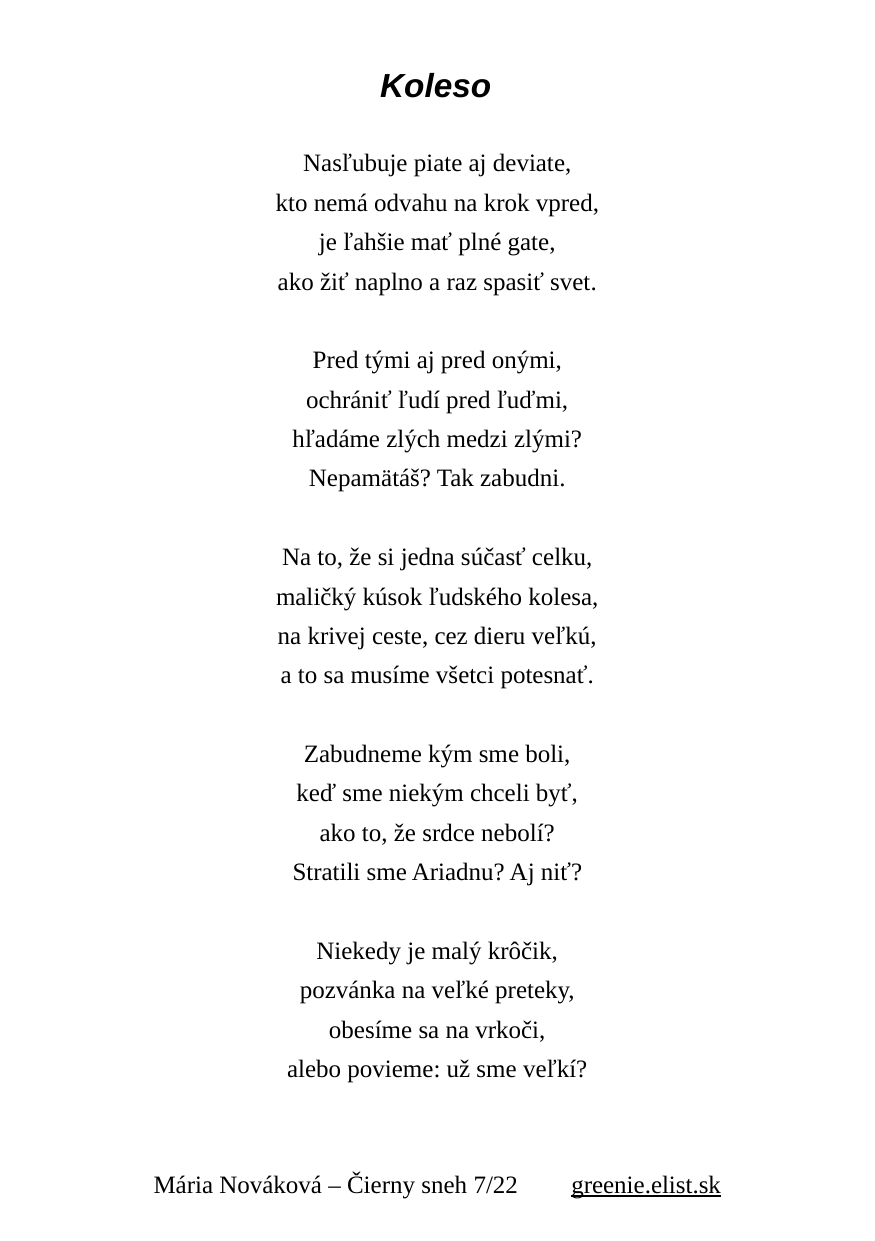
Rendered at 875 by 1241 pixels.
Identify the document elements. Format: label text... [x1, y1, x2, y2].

text Na to, že si jedna súčasť celku, [41, 542, 833, 571]
text a to sa musíme všetci potesnať. [41, 660, 833, 689]
text pozvánka na veľké preteky, [41, 975, 833, 1004]
text Pred tými aj pred onými, [41, 345, 833, 374]
text Nepamätáš? Tak zabudni. [41, 463, 833, 492]
text ako žiť naplno a raz spasiť svet. [41, 267, 833, 295]
text kto nemá odvahu na krok vpred, [41, 188, 833, 217]
text Zabudneme kým sme boli, [41, 739, 833, 768]
text je ľahšie mať plné gate, [41, 227, 833, 256]
text ochrániť ľudí pred ľuďmi, [41, 385, 833, 413]
text hľadáme zlých medzi zlými? [41, 424, 833, 453]
text ako to, že srdce nebolí? [41, 818, 833, 847]
text alebo povieme: už sme veľkí? [41, 1054, 833, 1083]
text Nasľubuje piate aj deviate, [41, 148, 833, 177]
text Stratili sme Ariadnu? Aj niť? [41, 857, 833, 886]
text na krivej ceste, cez dieru veľkú, [41, 621, 833, 650]
text keď sme niekým chceli byť, [41, 778, 833, 807]
subtitle Koleso [41, 66, 833, 104]
text obesíme sa na vrkoči, [41, 1015, 833, 1043]
text Niekedy je malý krôčik, [41, 936, 833, 965]
text maličký kúsok ľudského kolesa, [41, 582, 833, 610]
